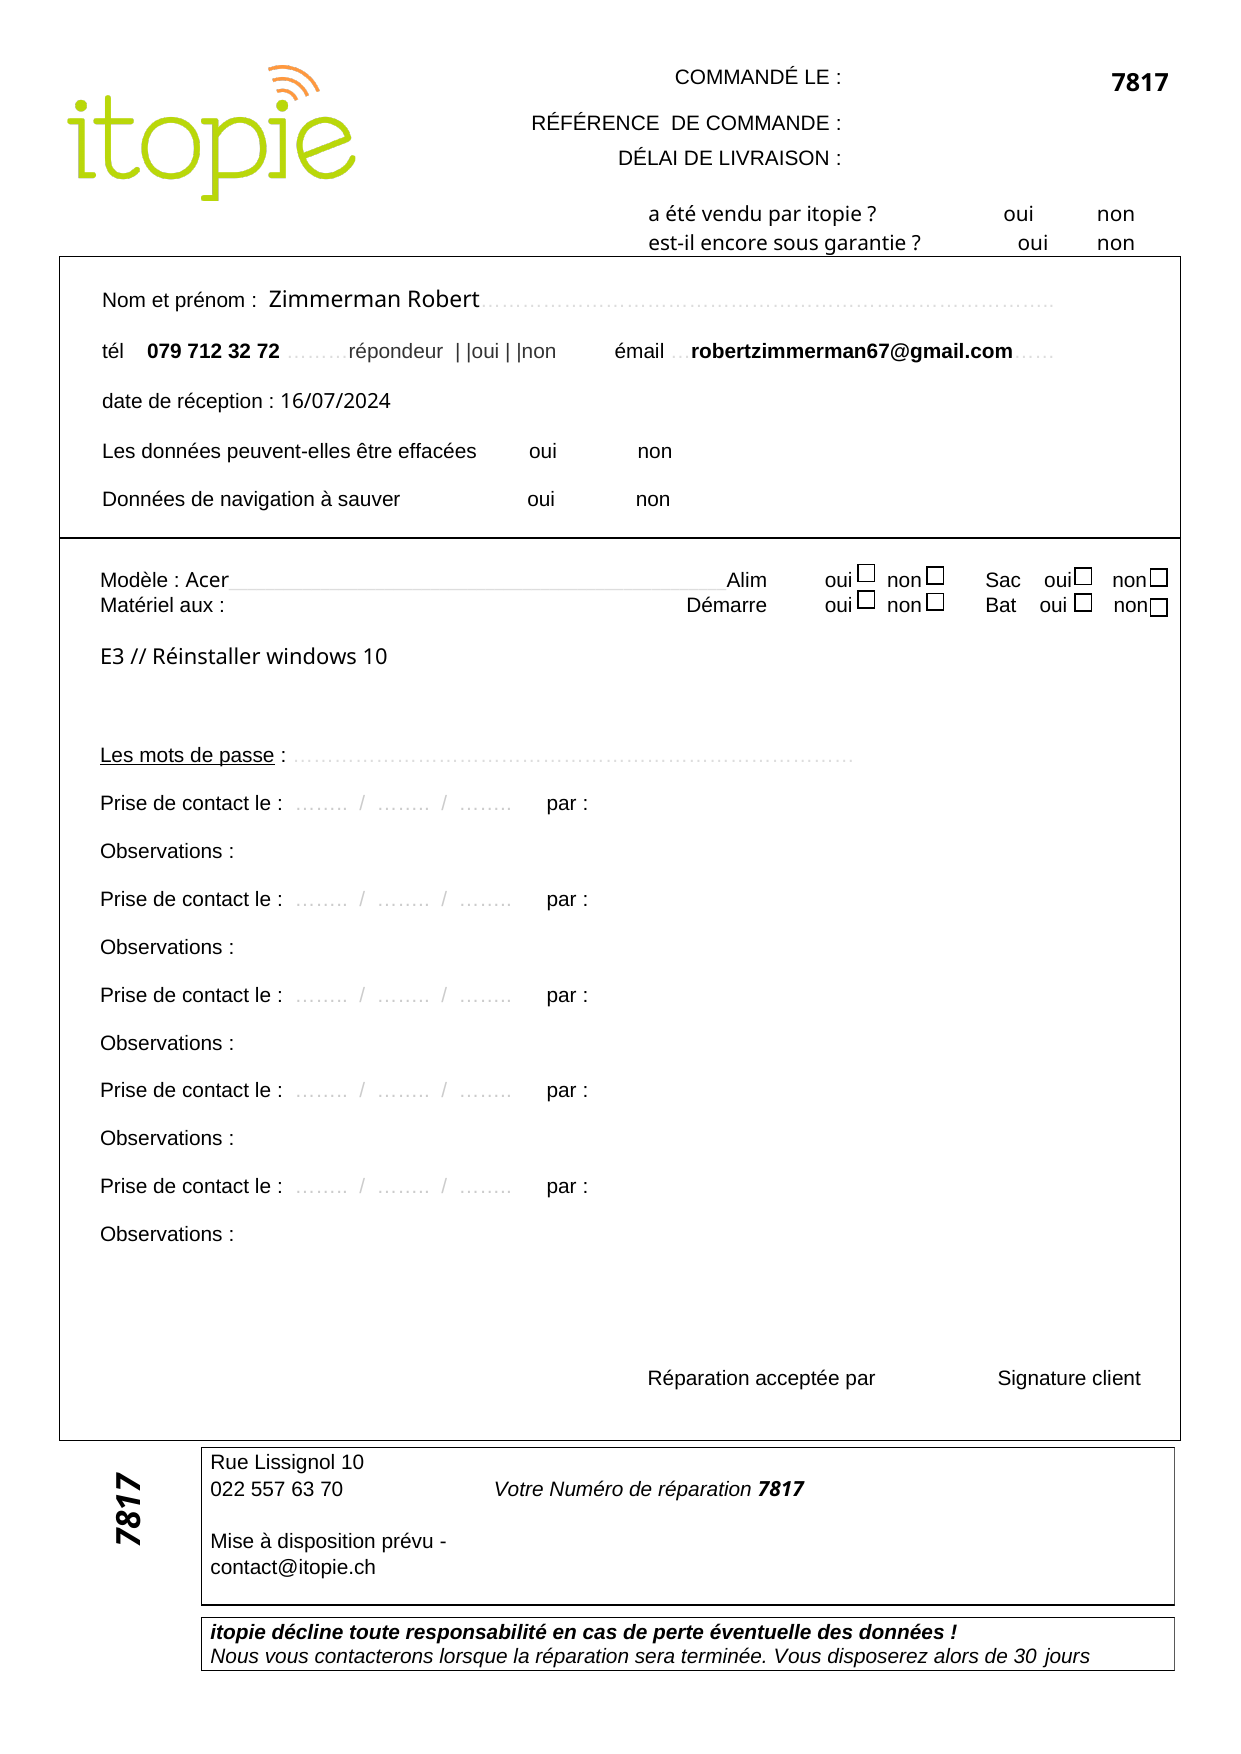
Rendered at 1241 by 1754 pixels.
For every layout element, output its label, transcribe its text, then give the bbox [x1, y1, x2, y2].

text Observations : [60, 931, 1180, 958]
table_cell [847, 140, 1180, 175]
text Prise de contact le : …….. / …….. / …….. par : [60, 1075, 1180, 1102]
picture [67, 65, 356, 201]
text Matériel aux : Démarre oui non Bat oui non [60, 590, 1180, 617]
text Les mots de passe : ……………………………………………………………………… [60, 740, 1180, 767]
table_header COMMANDÉ LE : [490, 59, 847, 104]
table_cell itopie décline toute responsabilité en cas de perte éventuelle des données ! Nous vous contacterons lorsque la réparation sera terminée. Vous disposerez alors de 30 jours [195, 1611, 1180, 1677]
table_header 7817 [847, 59, 1180, 104]
text Prise de contact le : …….. / …….. / …….. par : [60, 979, 1180, 1006]
text Observations : [60, 836, 1180, 863]
text Observations : [60, 1027, 1180, 1054]
table_header Rue Lissignol 10 022 557 63 70 Votre Numéro de réparation 7817 Mise à disposition prévu - contact@itopie.ch [195, 1441, 1180, 1611]
text Prise de contact le : …….. / …….. / …….. par : [60, 883, 1180, 911]
text est-il encore sous garantie ? oui non [59, 228, 1181, 256]
text Modèle : Acer Alim oui non Sac oui non [879, 562, 925, 590]
text Observations : [60, 1219, 1180, 1246]
text Modèle : Acer Alim oui non Sac oui non [60, 562, 856, 590]
text a été vendu par itopie ? oui non [59, 199, 1181, 228]
text E3 // Réinstaller windows 10 [60, 638, 1180, 671]
text Prise de contact le : …….. / …….. / …….. par : [60, 788, 1180, 815]
text Données de navigation à sauver oui non [60, 484, 1180, 511]
table_header 7817 [59, 1441, 195, 1677]
table_cell RÉFÉRENCE DE COMMANDE : [490, 105, 847, 140]
text Les données peuvent-elles être effacées oui non [60, 436, 1180, 463]
text date de réception : 16/07/2024 [60, 383, 1180, 415]
table_cell DÉLAI DE LIVRAISON : [490, 140, 847, 175]
text Nom et prénom : Zimmerman Robert……………………………………………………………………….. [60, 280, 1180, 314]
text Modèle : Acer Alim oui non Sac oui non [948, 562, 1180, 590]
text Prise de contact le : …….. / …….. / …….. par : [60, 1171, 1180, 1198]
text Observations : [60, 1123, 1180, 1150]
table_cell [847, 105, 1180, 140]
text Réparation acceptée par Signature client [60, 1363, 1180, 1390]
text tél 079 712 32 72 ………répondeur | |oui | |non émail …robertzimmerman67@gmail.com…… [60, 335, 1180, 362]
